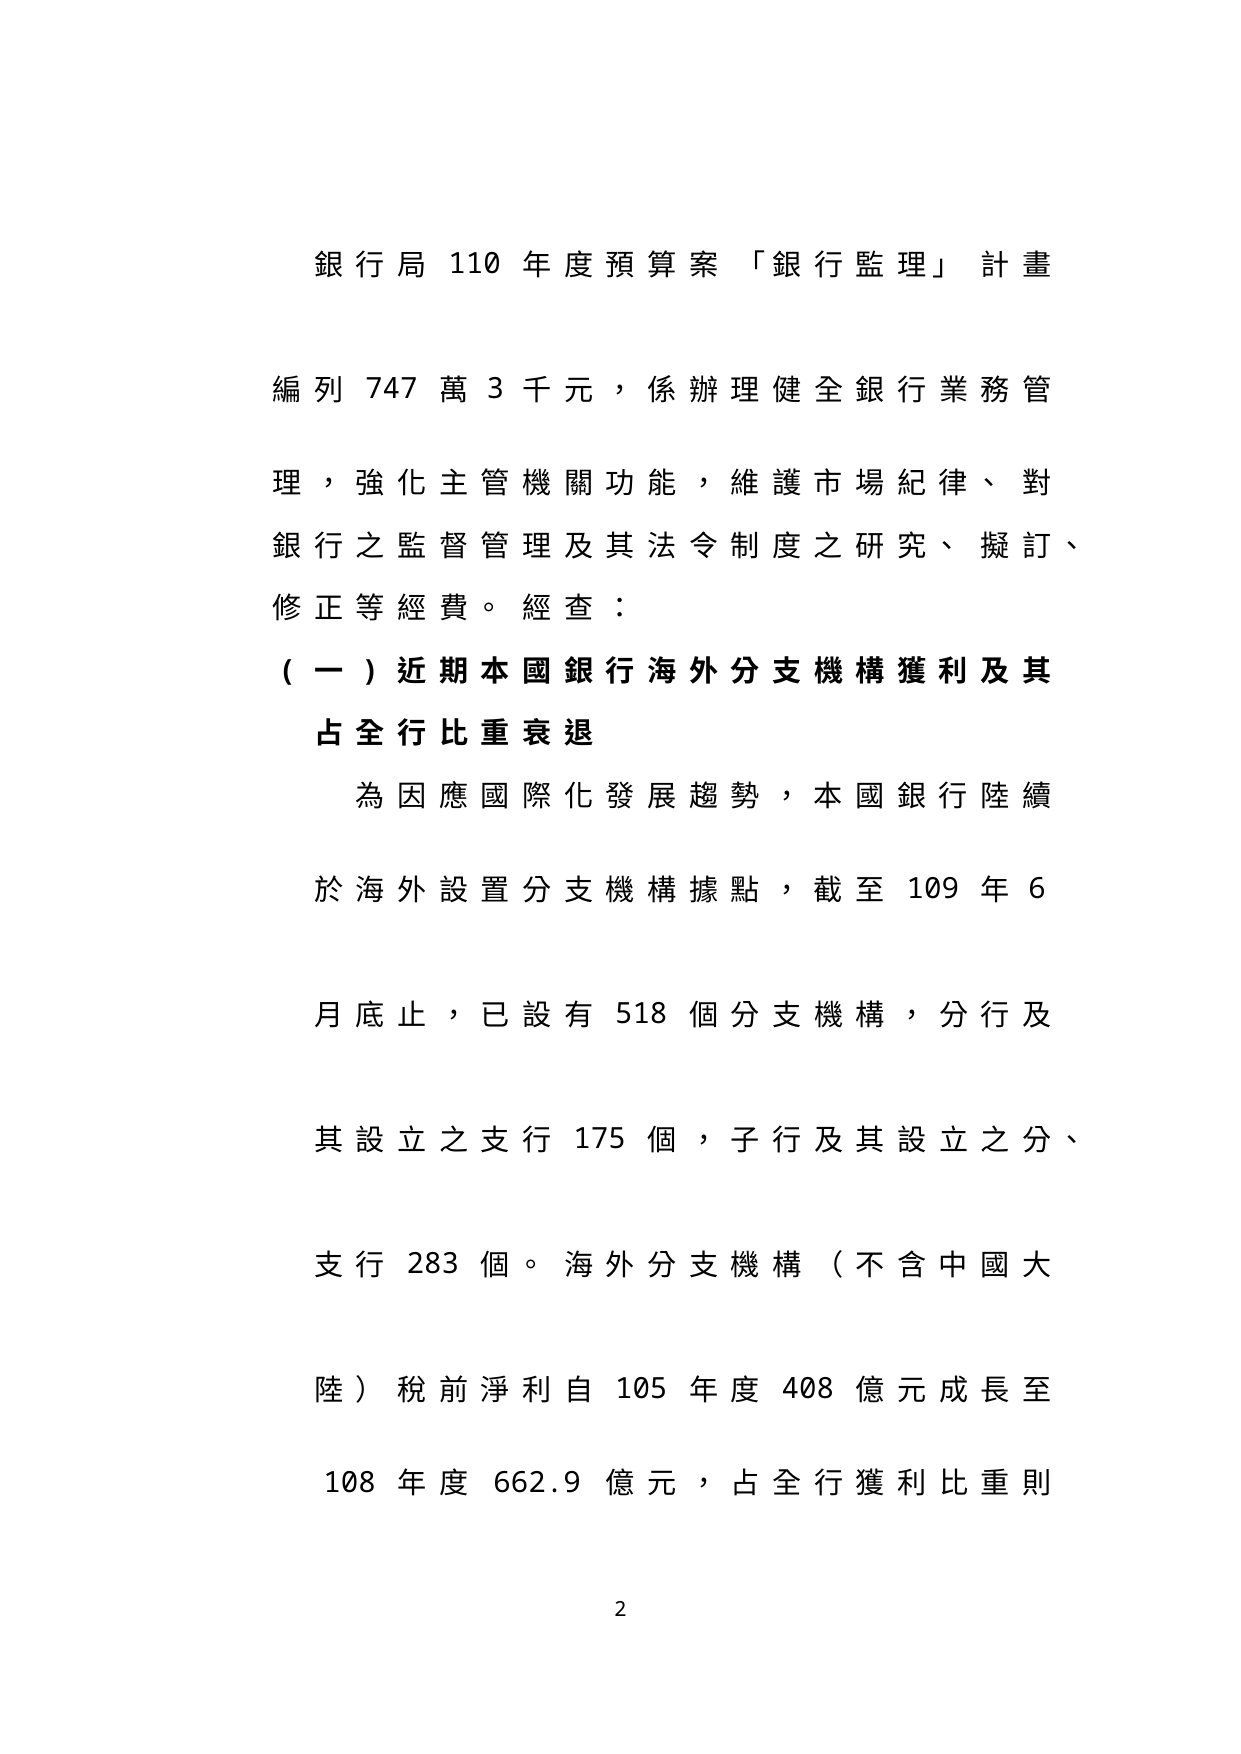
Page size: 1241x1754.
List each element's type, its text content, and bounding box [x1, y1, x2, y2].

text (一)近期本國銀行海外分支機構獲利及其占全行比重衰退 [242, 627, 1058, 752]
text 為因應國際化發展趨勢，本國銀行陸續於海外設置分支機構據點，截至109年6月底止，已設有518個分支機構，分行及其設立之支行175個，子行及其設立之分、支行283個。海外分支機構（不含中國大陸）稅前淨利自105年度408億元成長至108年度662.9億元，占全行獲利比重則自105年度13.6%增加至108年度18.4%；若涵蓋中國大陸，則自105年度434.5億元成長至108年度732.6億元，占全行獲利比重則自105年度14.5%增加至108年度20.3%（詳表1），顯示海外分支機構營運重要性趨增。惟近期變化如下： [271, 752, 1058, 1502]
text 銀行局110年度預算案「銀行監理」計畫編列747萬3千元，係辦理健全銀行業務管理，強化主管機關功能，維護市場紀律、對銀行之監督管理及其法令制度之研究、擬訂、修正等經費。經查： [242, 189, 1058, 627]
